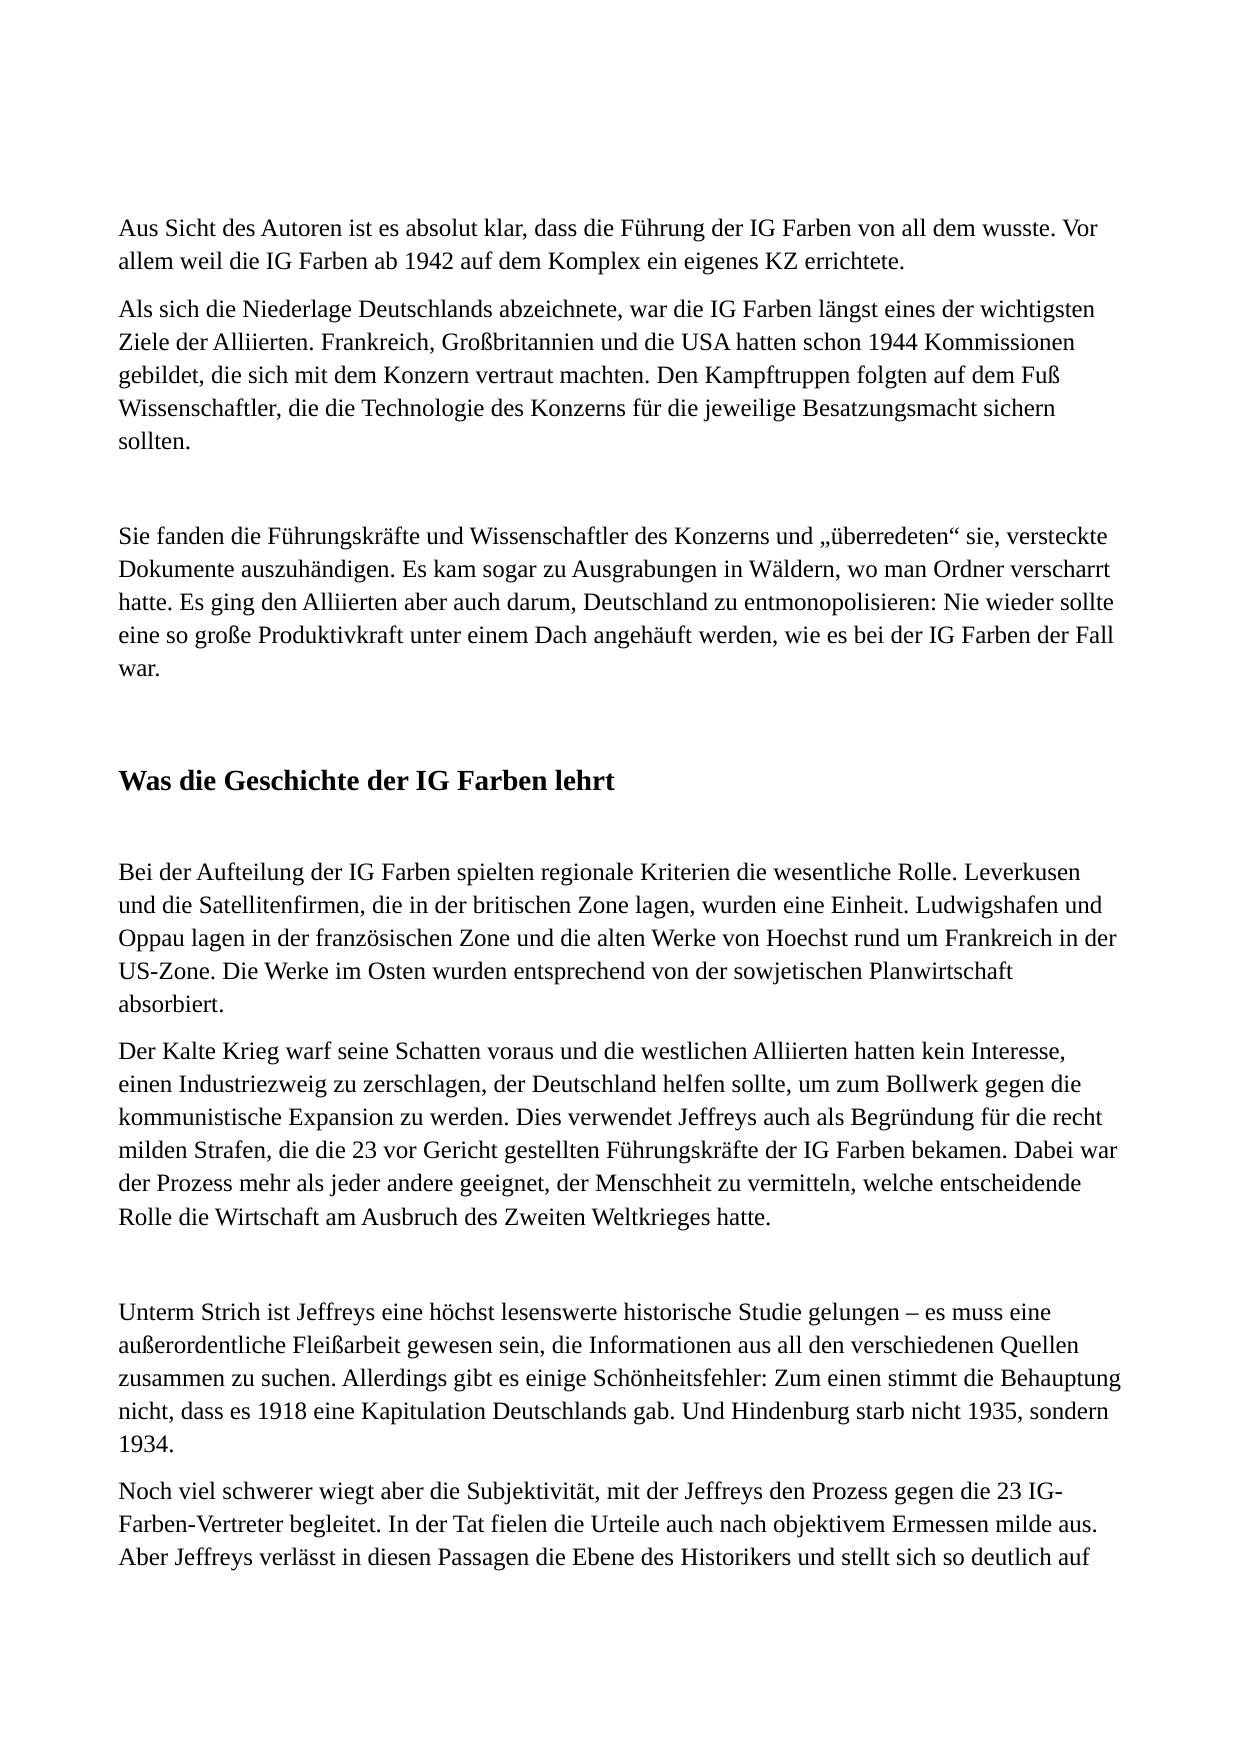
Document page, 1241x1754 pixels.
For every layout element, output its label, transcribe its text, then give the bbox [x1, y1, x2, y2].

subtitle Was die Geschichte der IG Farben lehrt [118, 763, 1122, 797]
text Aus Sicht des Autoren ist es absolut klar, dass die Führung der IG Farben von all dem wusste. Vor allem weil die IG Farben ab 1942 auf dem Komplex ein eigenes KZ errichtete. [118, 213, 1122, 275]
text Als sich die Niederlage Deutschlands abzeichnete, war die IG Farben längst eines der wichtigsten Ziele der Alliierten. Frankreich, Großbritannien und die USA hatten schon 1944 Kommissionen gebildet, die sich mit dem Konzern vertraut machten. Den Kampftruppen folgten auf dem Fuß Wissenschaftler, die die Technologie des Konzerns für die jeweilige Besatzungsmacht sichern sollten. [118, 294, 1122, 455]
text Bei der Aufteilung der IG Farben spielten regionale Kriterien die wesentliche Rolle. Leverkusen und die Satellitenfirmen, die in der britischen Zone lagen, wurden eine Einheit. Ludwigshafen und Oppau lagen in der französischen Zone und die alten Werke von Hoechst rund um Frankreich in der US-Zone. Die Werke im Osten wurden entsprechend von der sowjetischen Planwirtschaft absorbiert. [118, 857, 1122, 1018]
text Noch viel schwerer wiegt aber die Subjektivität, mit der Jeffreys den Prozess gegen die 23 IG-Farben-Vertreter begleitet. In der Tat fielen die Urteile auch nach objektivem Ermessen milde aus. Aber Jeffreys verlässt in diesen Passagen die Ebene des Historikers und stellt sich so deutlich auf [118, 1476, 1122, 1571]
text Sie fanden die Führungskräfte und Wissenschaftler des Konzerns und „überredeten“ sie, versteckte Dokumente auszuhändigen. Es kam sogar zu Ausgrabungen in Wäldern, wo man Ordner verscharrt hatte. Es ging den Alliierten aber auch darum, Deutschland zu entmonopolisieren: Nie wieder sollte eine so große Produktivkraft unter einem Dach angehäuft werden, wie es bei der IG Farben der Fall war. [118, 521, 1122, 682]
text Unterm Strich ist Jeffreys eine höchst lesenswerte historische Studie gelungen – es muss eine außerordentliche Fleißarbeit gewesen sein, die Informationen aus all den verschiedenen Quellen zusammen zu suchen. Allerdings gibt es einige Schönheitsfehler: Zum einen stimmt die Behauptung nicht, dass es 1918 eine Kapitulation Deutschlands gab. Und Hindenburg starb nicht 1935, sondern 1934. [118, 1297, 1122, 1458]
text Der Kalte Krieg warf seine Schatten voraus und die westlichen Alliierten hatten kein Interesse, einen Industriezweig zu zerschlagen, der Deutschland helfen sollte, um zum Bollwerk gegen die kommunistische Expansion zu werden. Dies verwendet Jeffreys auch als Begründung für die recht milden Strafen, die die 23 vor Gericht gestellten Führungskräfte der IG Farben bekamen. Dabei war der Prozess mehr als jeder andere geeignet, der Menschheit zu vermitteln, welche entscheidende Rolle die Wirtschaft am Ausbruch des Zweiten Weltkrieges hatte. [118, 1036, 1122, 1230]
